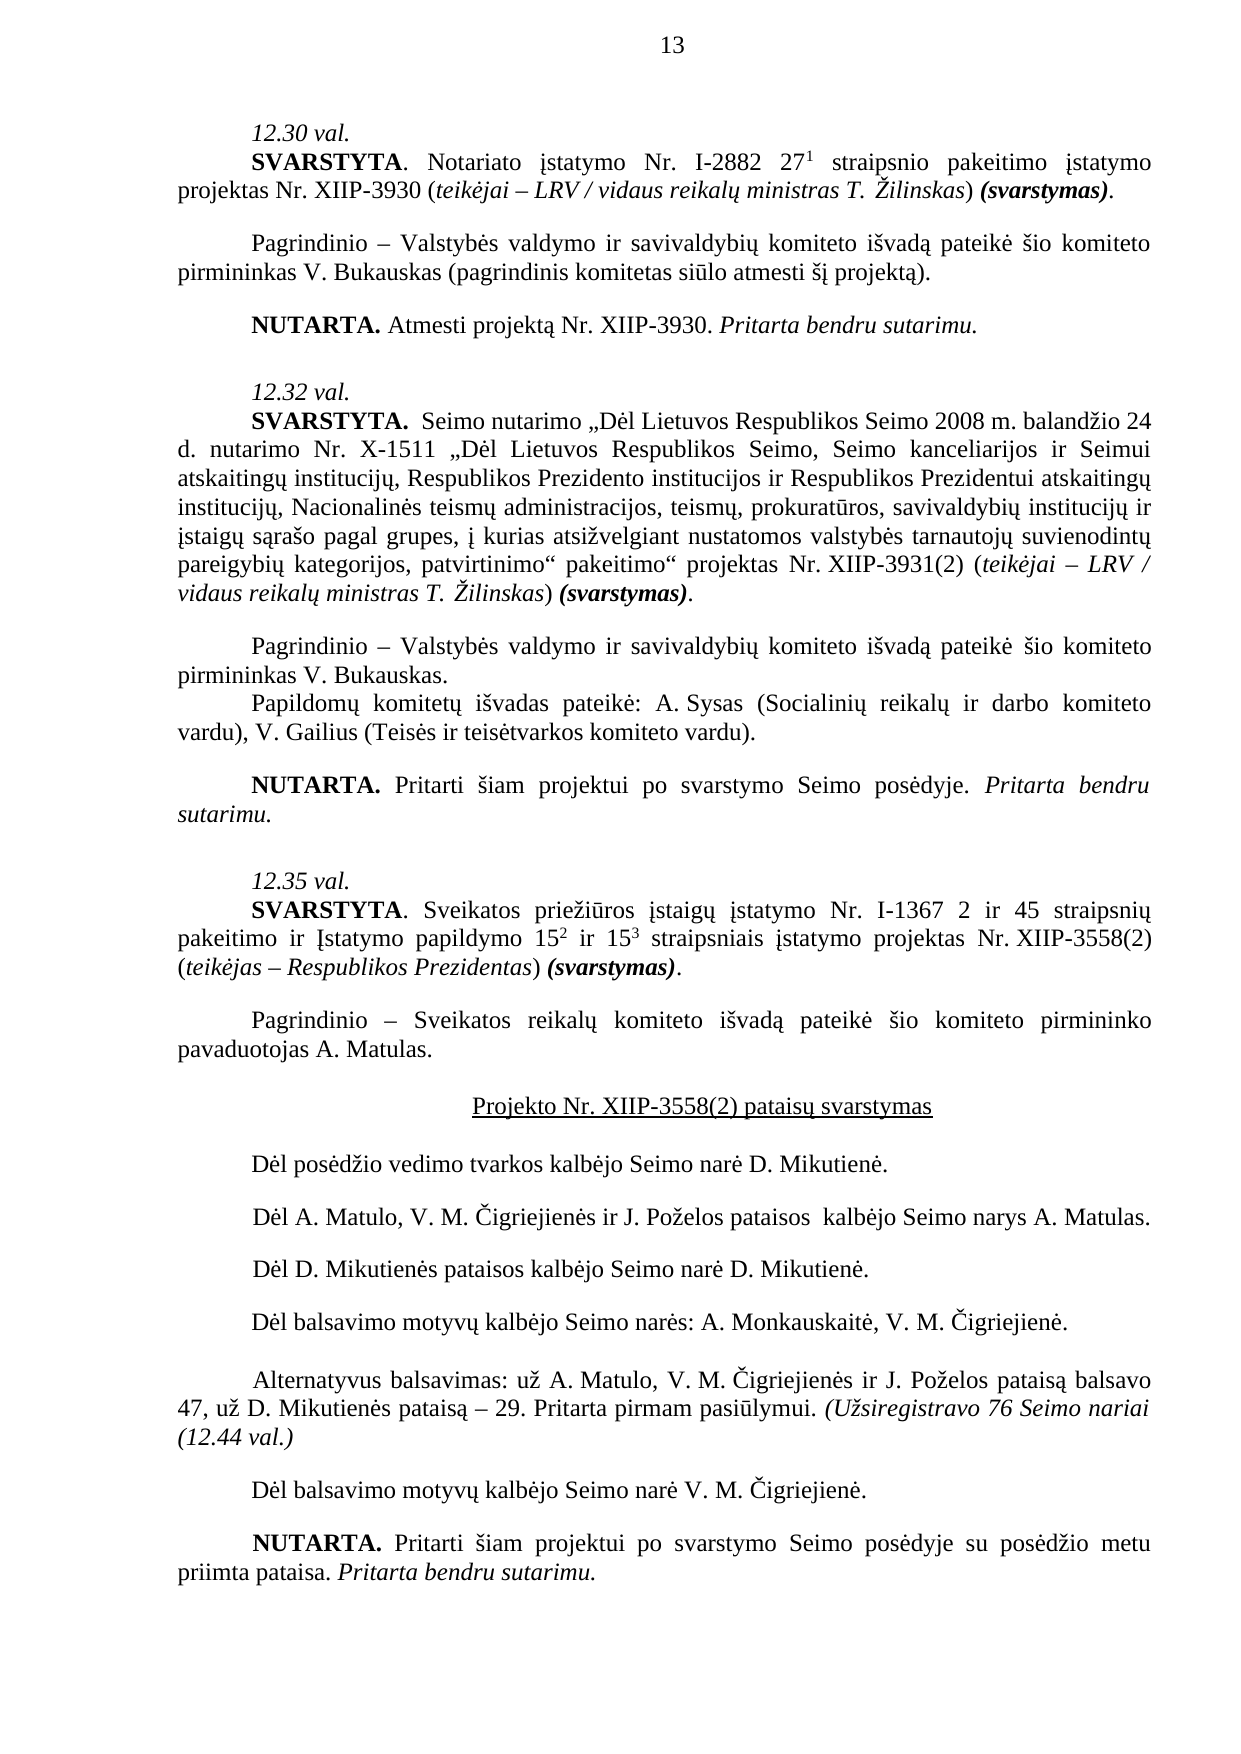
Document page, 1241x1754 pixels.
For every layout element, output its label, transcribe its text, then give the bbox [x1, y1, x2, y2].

text NUTARTA. Pritarti šiam projektui po svarstymo Seimo posėdyje. Pritarta bendru sutarimu. [177, 770, 1152, 828]
text SVARSTYTA. Sveikatos priežiūros įstaigų įstatymo Nr. I-1367 2 ir 45 straipsnių pakeitimo ir Įstatymo papildymo 152 ir 153 straipsniais įstatymo projektas Nr. XIIP-3558(2) (teikėjas – Respublikos Prezidentas) (svarstymas). [177, 895, 1152, 981]
text Dėl D. Mikutienės pataisos kalbėjo Seimo narė D. Mikutienė. [177, 1254, 1152, 1283]
text Dėl balsavimo motyvų kalbėjo Seimo narė V. M. Čigriejienė. [177, 1475, 1152, 1504]
text Papildomų komitetų išvadas pateikė: A. Sysas (Socialinių reikalų ir darbo komiteto vardu), V. Gailius (Teisės ir teisėtvarkos komiteto vardu). [177, 688, 1152, 746]
text Pagrindinio – Valstybės valdymo ir savivaldybių komiteto išvadą pateikė šio komiteto pirmininkas V. Bukauskas. [177, 631, 1152, 688]
text Pagrindinio – Sveikatos reikalų komiteto išvadą pateikė šio komiteto pirmininko pavaduotojas A. Matulas. [177, 1005, 1152, 1062]
text 12.30 val. [177, 118, 1152, 147]
text SVARSTYTA. Notariato įstatymo Nr. I-2882 271 straipsnio pakeitimo įstatymo projektas Nr. XIIP-3930 (teikėjai – LRV / vidaus reikalų ministras T. Žilinskas) (svarstymas). [177, 147, 1152, 204]
text Pagrindinio – Valstybės valdymo ir savivaldybių komiteto išvadą pateikė šio komiteto pirmininkas V. Bukauskas (pagrindinis komitetas siūlo atmesti šį projektą). [177, 228, 1152, 286]
text Projekto Nr. XIIP-3558(2) pataisų svarstymas [177, 1091, 1152, 1120]
text Dėl A. Matulo, V. M. Čigriejienės ir J. Poželos pataisos kalbėjo Seimo narys A. Matulas. [177, 1202, 1152, 1230]
text 12.35 val. [177, 866, 1152, 895]
text NUTARTA. Atmesti projektą Nr. XIIP-3930. Pritarta bendru sutarimu. [177, 310, 1152, 339]
text Alternatyvus balsavimas: už A. Matulo, V. M. Čigriejienės ir J. Poželos pataisą balsavo 47, už D. Mikutienės pataisą – 29. Pritarta pirmam pasiūlymui. (Užsiregistravo 76 Seimo nariai (12.44 val.) [177, 1365, 1152, 1451]
text 12.32 val. [177, 377, 1152, 406]
text NUTARTA. Pritarti šiam projektui po svarstymo Seimo posėdyje su posėdžio metu priimta pataisa. Pritarta bendru sutarimu. [177, 1528, 1152, 1585]
text Dėl posėdžio vedimo tvarkos kalbėjo Seimo narė D. Mikutienė. [177, 1149, 1152, 1177]
text Dėl balsavimo motyvų kalbėjo Seimo narės: A. Monkauskaitė, V. M. Čigriejienė. [177, 1307, 1152, 1336]
text SVARSTYTA. Seimo nutarimo „Dėl Lietuvos Respublikos Seimo 2008 m. balandžio 24 d. nutarimo Nr. X-1511 „Dėl Lietuvos Respublikos Seimo, Seimo kanceliarijos ir Seimui atskaitingų institucijų, Respublikos Prezidento institucijos ir Respublikos Prezidentui atskaitingų institucijų, Nacionalinės teismų administracijos, teismų, prokuratūros, savivaldybių institucijų ir įstaigų sąrašo pagal grupes, į kurias atsižvelgiant nustatomos valstybės tarnautojų suvienodintų pareigybių kategorijos, patvirtinimo“ pakeitimo“ projektas Nr. XIIP-3931(2) (teikėjai – LRV / vidaus reikalų ministras T. Žilinskas) (svarstymas). [177, 406, 1152, 607]
